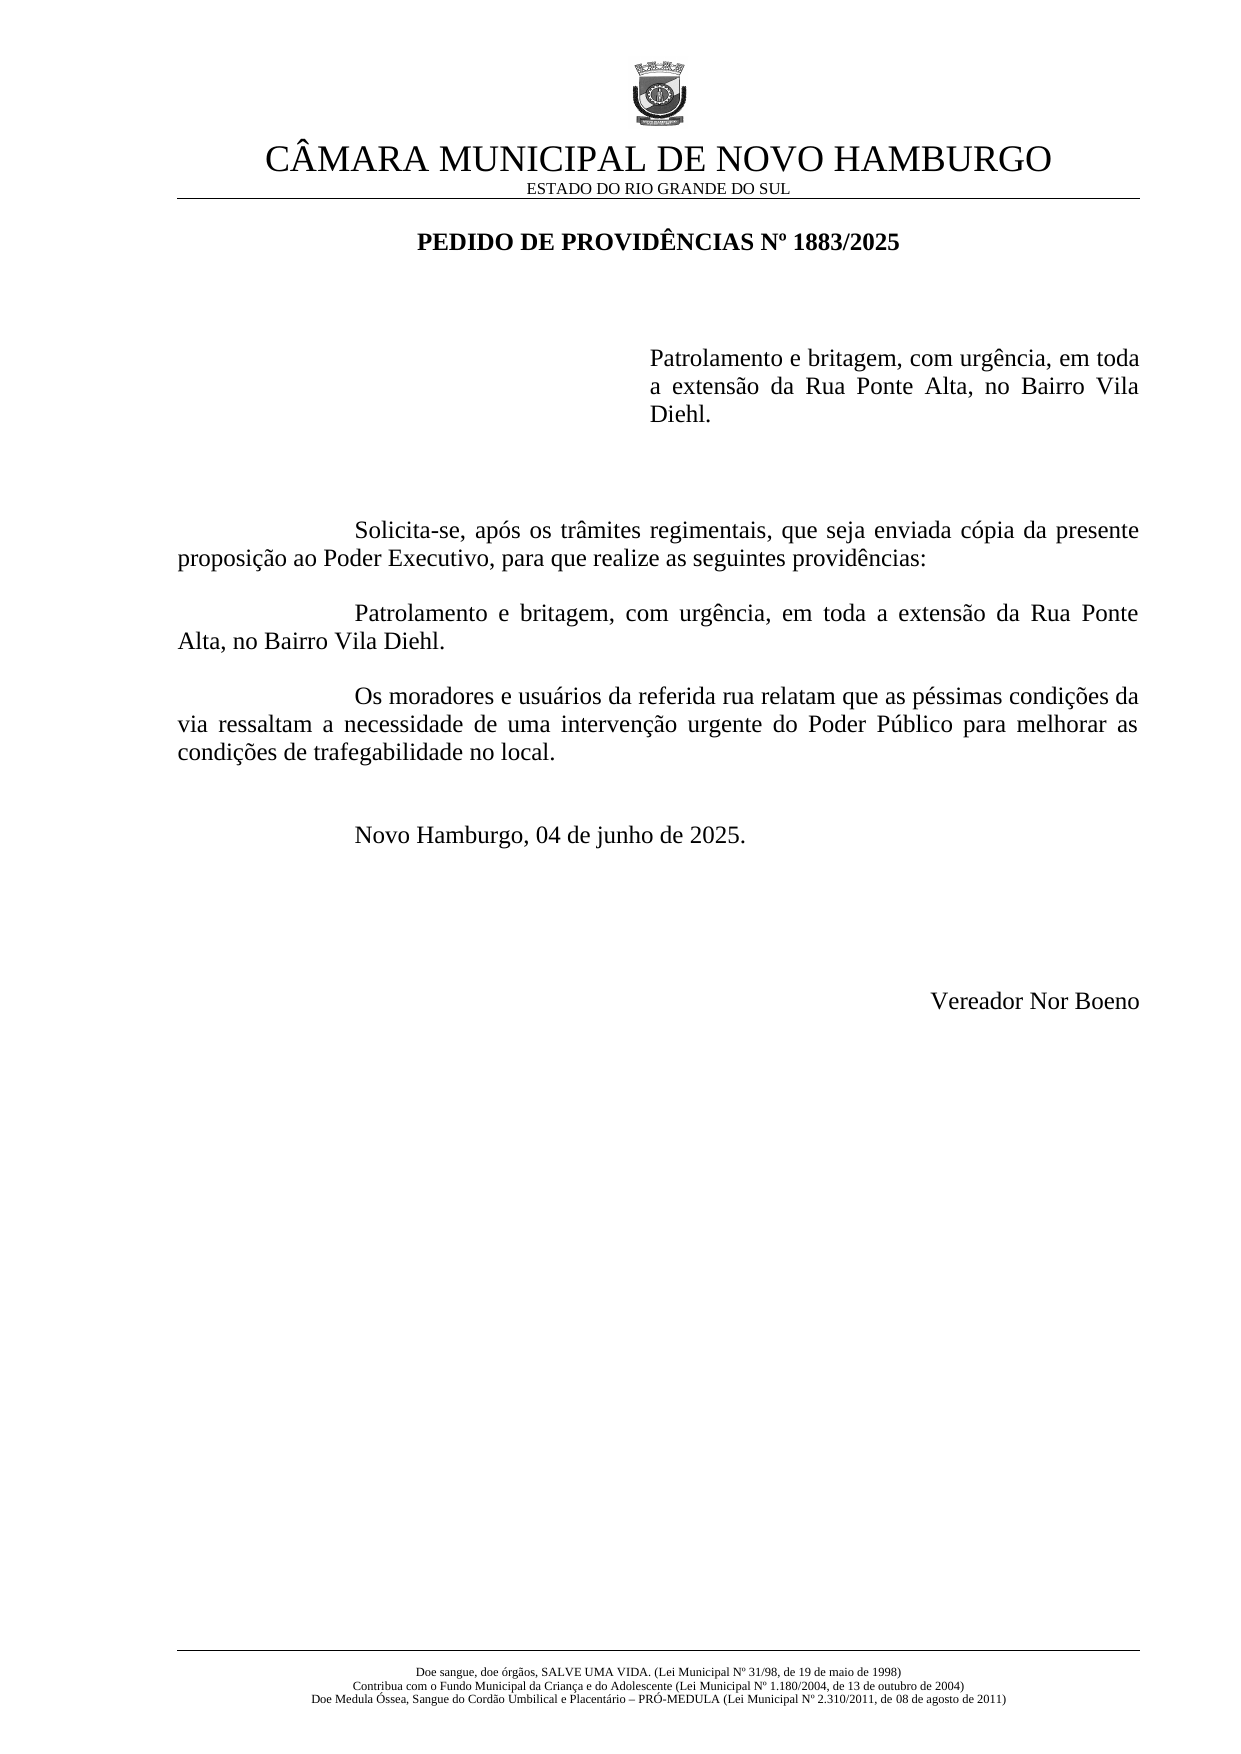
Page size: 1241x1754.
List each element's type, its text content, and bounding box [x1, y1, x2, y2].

text Patrolamento e britagem, com urgência, em toda a extensão da Rua Ponte Alta, no Bairro Vila Diehl. [649, 344, 1140, 428]
text Vereador Nor Boeno [177, 987, 1140, 1015]
text Solicita-se, após os trâmites regimentais, que seja enviada cópia da presente proposição ao Poder Executivo, para que realize as seguintes providências: [177, 516, 1140, 572]
text Novo Hamburgo, 04 de junho de 2025. [177, 821, 1140, 849]
text PEDIDO DE PROVIDÊNCIAS Nº 1883/2025 [177, 228, 1140, 256]
text Patrolamento e britagem, com urgência, em toda a extensão da Rua Ponte Alta, no Bairro Vila Diehl. [177, 599, 1140, 655]
text Os moradores e usuários da referida rua relatam que as péssimas condições da via ressaltam a necessidade de uma intervenção urgente do Poder Público para melhorar as condições de trafegabilidade no local. [177, 682, 1140, 766]
